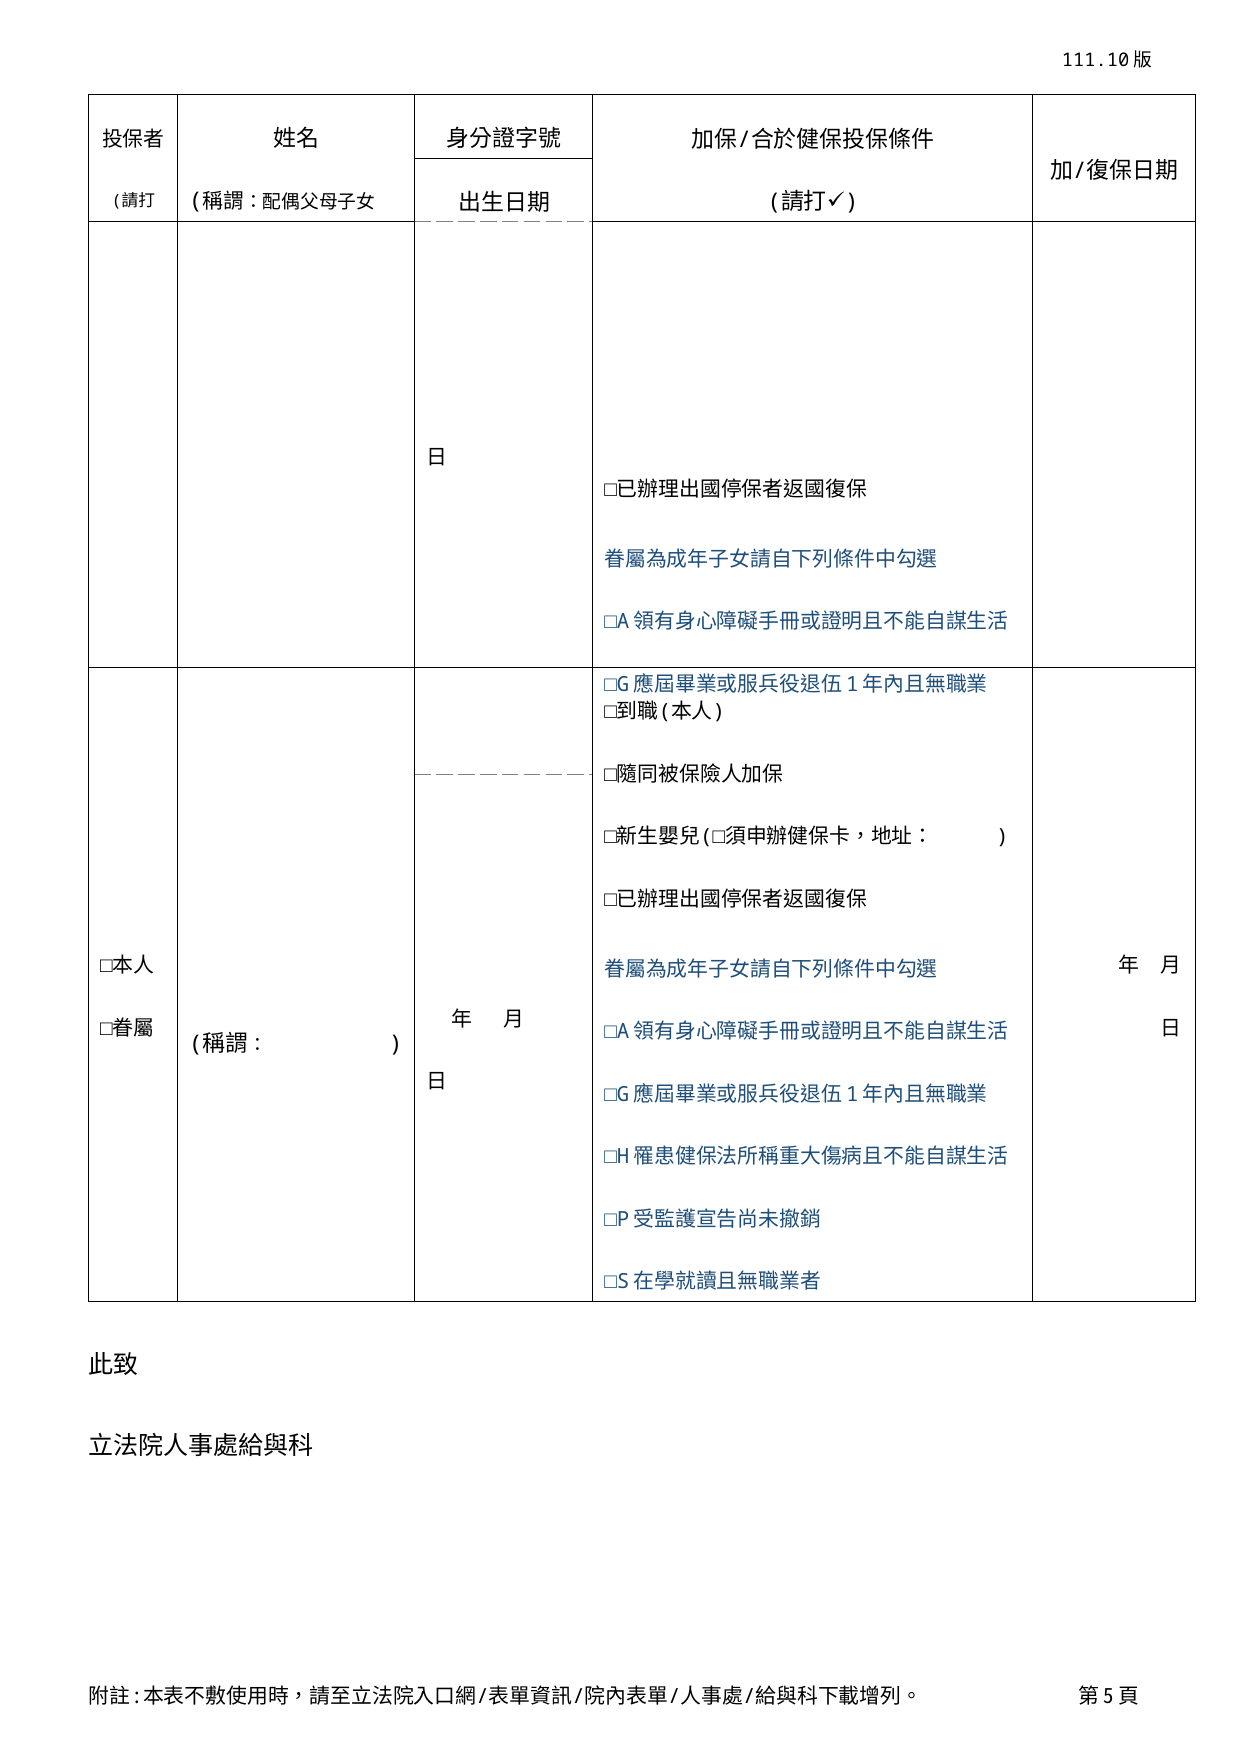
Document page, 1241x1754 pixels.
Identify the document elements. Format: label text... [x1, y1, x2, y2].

table_cell □到職(本人) □隨同被保險人加保 □新生嬰兒(□須申辦健保卡，地址： ) □已辦理出國停保者返國復保 眷屬為成年子女請自下列條件中勾選 □A領有身心障礙手冊或證明且不能自謀生活 □G應屆畢業或服兵役退伍1年內且無職業 □H罹患健保法所稱重大傷病且不能自謀生活 □P受監護宣告尚未撤銷 □S在學就讀且無職業者 [593, 222, 1032, 667]
table_cell 年 月 日 [415, 774, 592, 1301]
table_cell □本人 □眷屬 [89, 222, 177, 667]
table_cell □到職(本人) □隨同被保險人加保 □新生嬰兒(□須申辦健保卡，地址： ) □已辦理出國停保者返國復保 眷屬為成年子女請自下列條件中勾選 □A領有身心障礙手冊或證明且不能自謀生活 □G應屆畢業或服兵役退伍1年內且無職業 □H罹患健保法所稱重大傷病且不能自謀生活 □P受監護宣告尚未撤銷 □S在學就讀且無職業者 [593, 668, 1032, 1301]
table_header 投保者 (請打) [89, 95, 177, 221]
text 立法院人事處給與科 [89, 1402, 1152, 1464]
table_cell □本人 □眷屬 [89, 668, 177, 1301]
table_cell [415, 668, 592, 774]
table_cell 日 [415, 221, 592, 667]
table_cell [1033, 222, 1195, 667]
table_cell 年 月 日 [1033, 668, 1195, 1301]
table_header 姓名 (稱謂：配偶父母子女等) [178, 95, 414, 221]
table_cell (稱謂： ) [178, 668, 414, 1301]
text 此致 [89, 1321, 1152, 1383]
table_header 加/復保日期 [1033, 95, 1195, 221]
table_cell (稱謂： ) [178, 222, 414, 667]
table_cell 出生日期 [415, 159, 592, 221]
table_header 加保/合於健保投保條件 (請打) [593, 95, 1032, 221]
table_header 身分證字號 [415, 95, 592, 158]
